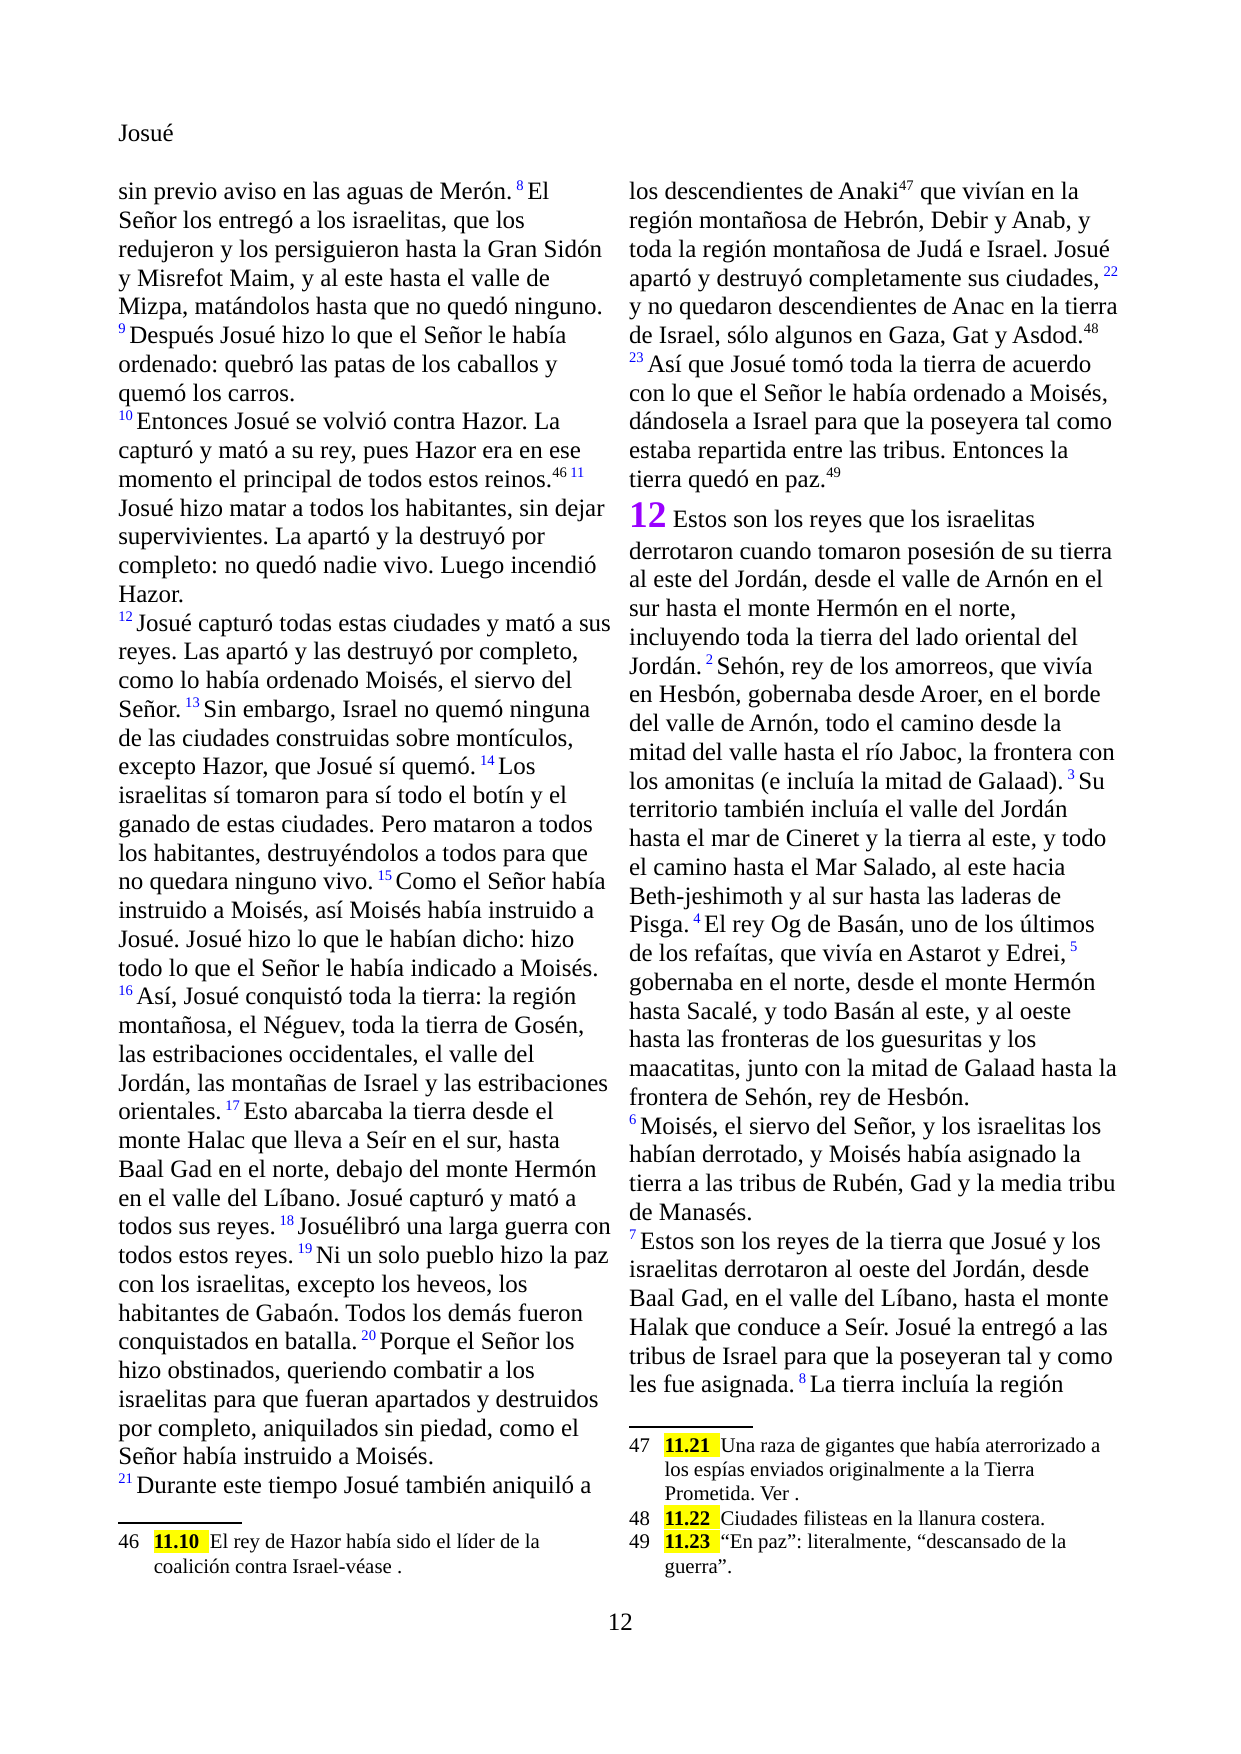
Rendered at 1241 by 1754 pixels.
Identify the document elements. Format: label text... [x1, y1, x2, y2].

text 23 Así que Josué tomó toda la tierra de acuerdo con lo que el Señor le había ordenado a Moisés, dándosela a Israel para que la poseyera tal como estaba repartida entre las tribus. Entonces la tierra quedó en paz. [629, 349, 1122, 493]
text 11.21 Una raza de gigantes que había aterrorizado a los espías enviados originalmente a la Tierra Prometida. Ver . [629, 1433, 1122, 1505]
text 11.22 Ciudades filisteas en la llanura costera. [720, 1505, 1122, 1529]
text 11.23 “En paz”: literalmente, “descansado de la guerra”. [629, 1529, 1122, 1578]
text 10 Entonces Josué se volvió contra Hazor. La capturó y mató a su rey, pues Hazor era en ese momento el principal de todos estos reinos. 11 Josué hizo matar a todos los habitantes, sin dejar supervivientes. La apartó y la destruyó por completo: no quedó nadie vivo. Luego incendió Hazor. [118, 406, 611, 608]
text 6 Moisés, el siervo del Señor, y los israelitas los habían derrotado, y Moisés había asignado la tierra a las tribus de Rubén, Gad y la media tribu de Manasés. [629, 1111, 1122, 1226]
text 12 Josué capturó todas estas ciudades y mató a sus reyes. Las apartó y las destruyó por completo, como lo había ordenado Moisés, el siervo del Señor. 13 Sin embargo, Israel no quemó ninguna de las ciudades construidas sobre montículos, excepto Hazor, que Josué sí quemó. 14 Los israelitas sí tomaron para sí todo el botín y el ganado de estas ciudades. Pero mataron a todos los habitantes, destruyéndolos a todos para que no quedara ninguno vivo. 15 Como el Señor había instruido a Moisés, así Moisés había instruido a Josué. Josué hizo lo que le habían dicho: hizo todo lo que el Señor le había indicado a Moisés. [118, 608, 611, 981]
text los descendientes de Anaki que vivían en la región montañosa de Hebrón, Debir y Anab, y toda la región montañosa de Judá e Israel. Josué apartó y destruyó completamente sus ciudades, 22 y no quedaron descendientes de Anac en la tierra de Israel, sólo algunos en Gaza, Gat y Asdod. [629, 176, 1122, 349]
text 16 Así, Josué conquistó toda la tierra: la región montañosa, el Néguev, toda la tierra de Gosén, las estribaciones occidentales, el valle del Jordán, las montañas de Israel y las estribaciones orientales. 17 Esto abarcaba la tierra desde el monte Halac que lleva a Seír en el sur, hasta Baal Gad en el norte, debajo del monte Hermón en el valle del Líbano. Josué capturó y mató a todos sus reyes. 18 Josuélibró una larga guerra con todos estos reyes. 19 Ni un solo pueblo hizo la paz con los israelitas, excepto los heveos, los habitantes de Gabaón. Todos los demás fueron conquistados en batalla. 20 Porque el Señor los hizo obstinados, queriendo combatir a los israelitas para que fueran apartados y destruidos por completo, aniquilados sin piedad, como el Señor había instruido a Moisés. [118, 981, 611, 1470]
text 7 Estos son los reyes de la tierra que Josué y los israelitas derrotaron al oeste del Jordán, desde Baal Gad, en el valle del Líbano, hasta el monte Halak que conduce a Seír. Josué la entregó a las tribus de Israel para que la poseyeran tal y como les fue asignada. 8 La tierra incluía la región [629, 1226, 1122, 1398]
text 12 Estos son los reyes que los israelitas derrotaron cuando tomaron posesión de su tierra al este del Jordán, desde el valle de Arnón en el sur hasta el monte Hermón en el norte, incluyendo toda la tierra del lado oriental del Jordán. 2 Sehón, rey de los amorreos, que vivía en Hesbón, gobernaba desde Aroer, en el borde del valle de Arnón, todo el camino desde la mitad del valle hasta el río Jaboc, la frontera con los amonitas (e incluía la mitad de Galaad). 3 Su territorio también incluía el valle del Jordán hasta el mar de Cineret y la tierra al este, y todo el camino hasta el Mar Salado, al este hacia Beth-jeshimoth y al sur hasta las laderas de Pisga. 4 El rey Og de Basán, uno de los últimos de los refaítas, que vivía en Astarot y Edrei, 5 gobernaba en el norte, desde el monte Hermón hasta Sacalé, y todo Basán al este, y al oeste hasta las fronteras de los guesuritas y los maacatitas, junto con la mitad de Galaad hasta la frontera de Sehón, rey de Hesbón. [629, 493, 1122, 1111]
text sin previo aviso en las aguas de Merón. 8 El Señor los entregó a los israelitas, que los redujeron y los persiguieron hasta la Gran Sidón y Misrefot Maim, y al este hasta el valle de Mizpa, matándolos hasta que no quedó ninguno. 9 Después Josué hizo lo que el Señor le había ordenado: quebró las patas de los caballos y quemó los carros. [118, 176, 611, 406]
text 21 Durante este tiempo Josué también aniquiló a [118, 1470, 611, 1499]
text 11.10 El rey de Hazor había sido el líder de la coalición contra Israel-véase . [118, 1529, 611, 1578]
